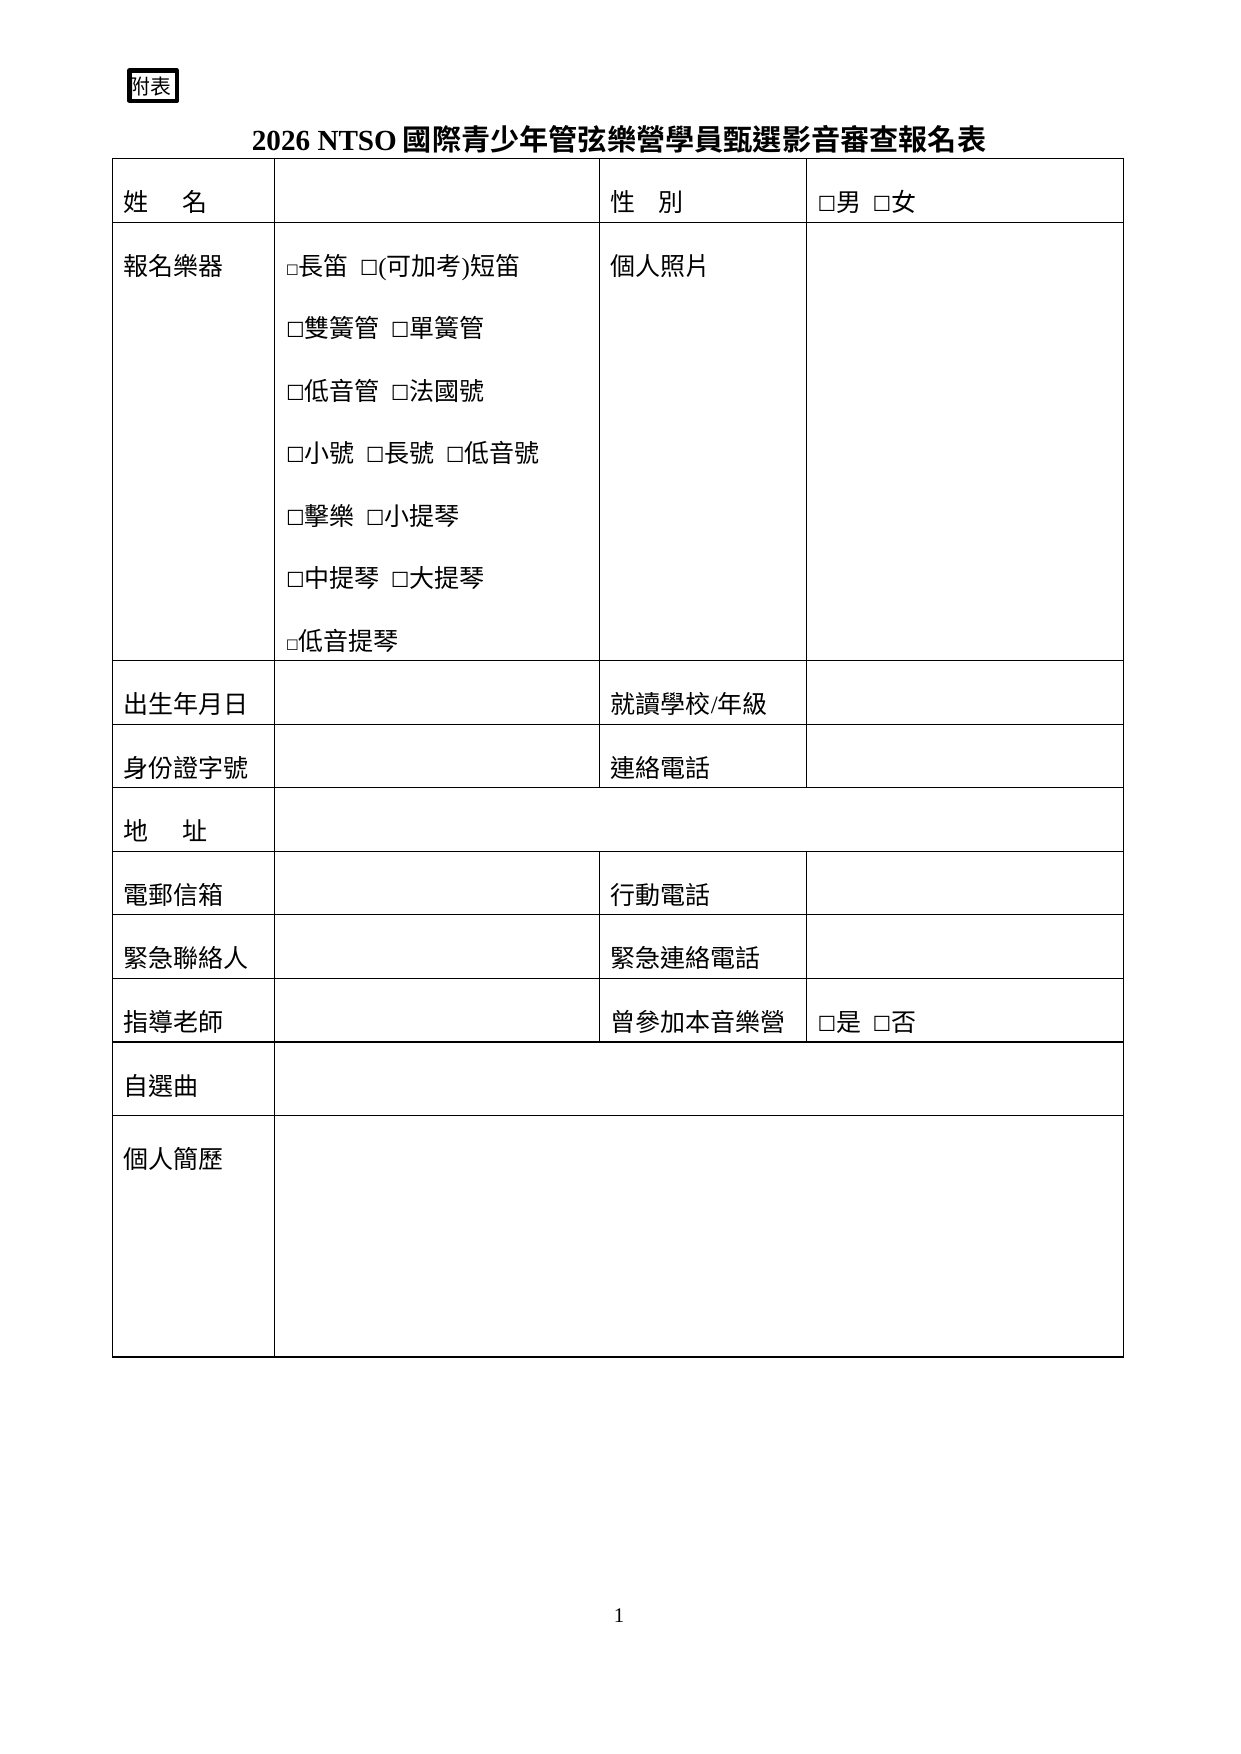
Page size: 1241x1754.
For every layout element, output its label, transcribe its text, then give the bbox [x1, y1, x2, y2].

table_cell [275, 979, 599, 1041]
table_header [275, 159, 599, 222]
table_cell [275, 661, 599, 724]
table_cell [275, 788, 1123, 851]
table_cell 電郵信箱 [113, 852, 274, 914]
table_cell 緊急連絡電話 [600, 915, 806, 978]
table_cell [275, 915, 599, 978]
text 2026 NTSO國際青少年管弦樂營學員甄選影音審查報名表 [112, 96, 1125, 158]
table_header ☐男 ☐女 [807, 159, 1123, 222]
table_cell 個人簡歷 [113, 1116, 274, 1356]
table_cell ☐是 ☐否 [807, 979, 1123, 1041]
table_cell 曾參加本音樂營 [600, 979, 806, 1041]
table_cell [275, 852, 599, 914]
table_cell 行動電話 [600, 852, 806, 914]
table_cell 出生年月日 [113, 661, 274, 724]
table_cell 就讀學校/年級 [600, 661, 806, 724]
table_cell [807, 915, 1123, 978]
table_cell [807, 725, 1123, 787]
table_cell [807, 223, 1123, 660]
table_cell [275, 725, 599, 787]
table_header 性 別 [600, 159, 806, 222]
table_cell 自選曲 [113, 1043, 274, 1115]
table_cell [275, 1116, 1123, 1356]
table_cell 身份證字號 [113, 725, 274, 787]
table_cell 個人照片 [600, 223, 806, 660]
table_cell ☐長笛 ☐(可加考)短笛 ☐雙簧管 ☐單簧管 ☐低音管 ☐法國號 ☐小號 ☐長號 ☐低音號 ☐擊樂 ☐小提琴 ☐中提琴 ☐大提琴 ☐低音提琴 [275, 223, 599, 660]
table_cell [807, 661, 1123, 724]
table_header 姓 名 [113, 159, 274, 222]
table_cell 指導老師 [113, 979, 274, 1041]
table_cell [275, 1043, 1123, 1115]
table_cell 報名樂器 [113, 223, 274, 660]
table_cell 緊急聯絡人 [113, 915, 274, 978]
table_cell 地 址 [113, 788, 274, 851]
table_cell 連絡電話 [600, 725, 806, 787]
table_cell [807, 852, 1123, 914]
